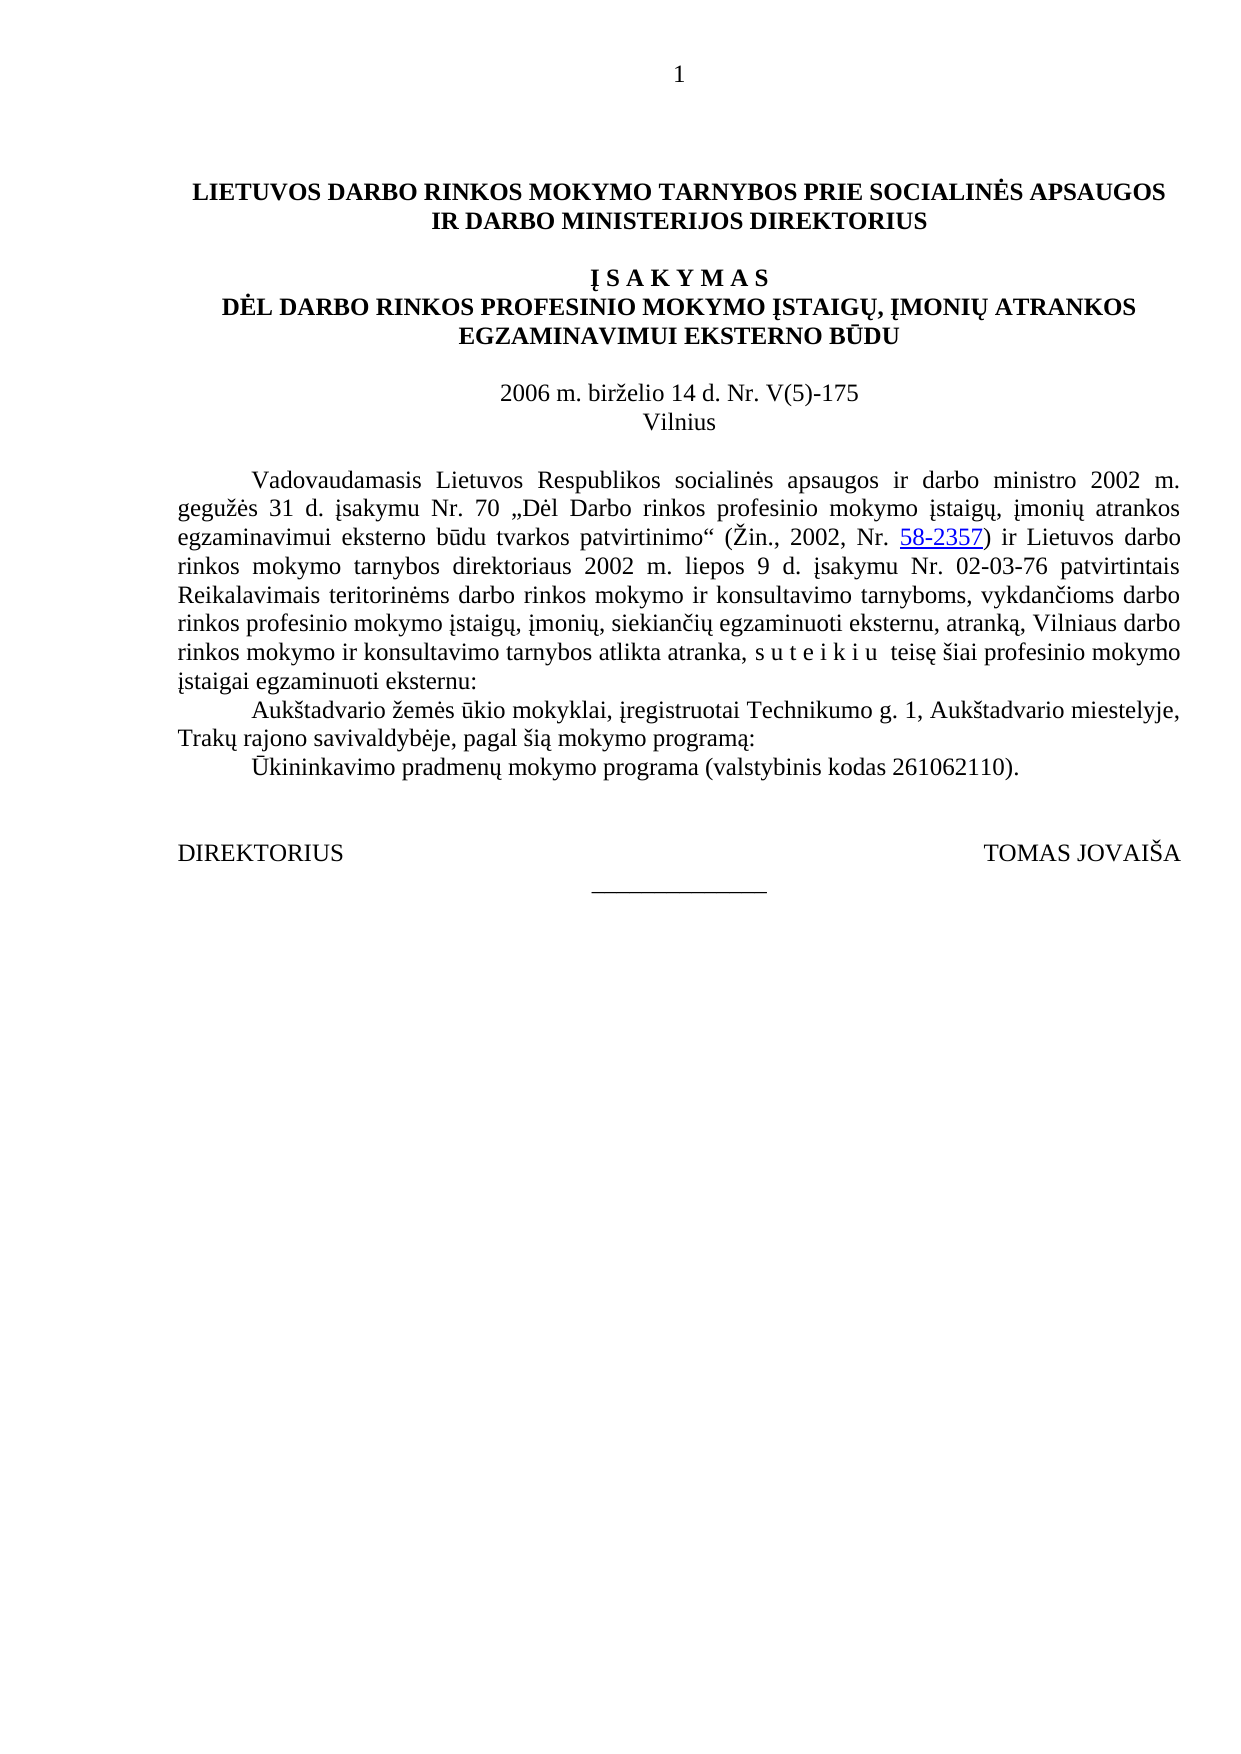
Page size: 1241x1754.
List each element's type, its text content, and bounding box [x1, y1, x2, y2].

text ______________ [177, 867, 1181, 896]
text Aukštadvario žemės ūkio mokyklai, įregistruotai Technikumo g. 1, Aukštadvario miestelyje, Trakų rajono savivaldybėje, pagal šią mokymo programą: [177, 695, 1181, 752]
text Ūkininkavimo pradmenų mokymo programa (valstybinis kodas 261062110). [177, 752, 1181, 781]
text Vilnius [177, 407, 1181, 436]
text DIREKTORIUS TOMAS JOVAIŠA [177, 838, 1181, 867]
text 2006 m. birželio 14 d. Nr. V(5)-175 [177, 378, 1181, 407]
text Į S A K Y M A S [177, 263, 1181, 292]
text DĖL DARBO RINKOS PROFESINIO MOKYMO ĮSTAIGŲ, ĮMONIŲ ATRANKOS EGZAMINAVIMUI EKSTERNO BŪDU [177, 292, 1181, 350]
text LIETUVOS DARBO RINKOS MOKYMO TARNYBOS PRIE SOCIALINĖS APSAUGOS IR DARBO MINISTERIJOS DIREKTORIUS [177, 177, 1181, 235]
text Vadovaudamasis Lietuvos Respublikos socialinės apsaugos ir darbo ministro 2002 m. gegužės 31 d. įsakymu Nr. 70 „Dėl Darbo rinkos profesinio mokymo įstaigų, įmonių atrankos egzaminavimui eksterno būdu tvarkos patvirtinimo“ (Žin., 2002, Nr. 58-2357) ir Lietuvos darbo rinkos mokymo tarnybos direktoriaus 2002 m. liepos 9 d. įsakymu Nr. 02-03-76 patvirtintais Reikalavimais teritorinėms darbo rinkos mokymo ir konsultavimo tarnyboms, vykdančioms darbo rinkos profesinio mokymo įstaigų, įmonių, siekiančių egzaminuoti eksternu, atranką, Vilniaus darbo rinkos mokymo ir konsultavimo tarnybos atlikta atranka, suteikiu teisę šiai profesinio mokymo įstaigai egzaminuoti eksternu: [177, 465, 1181, 695]
